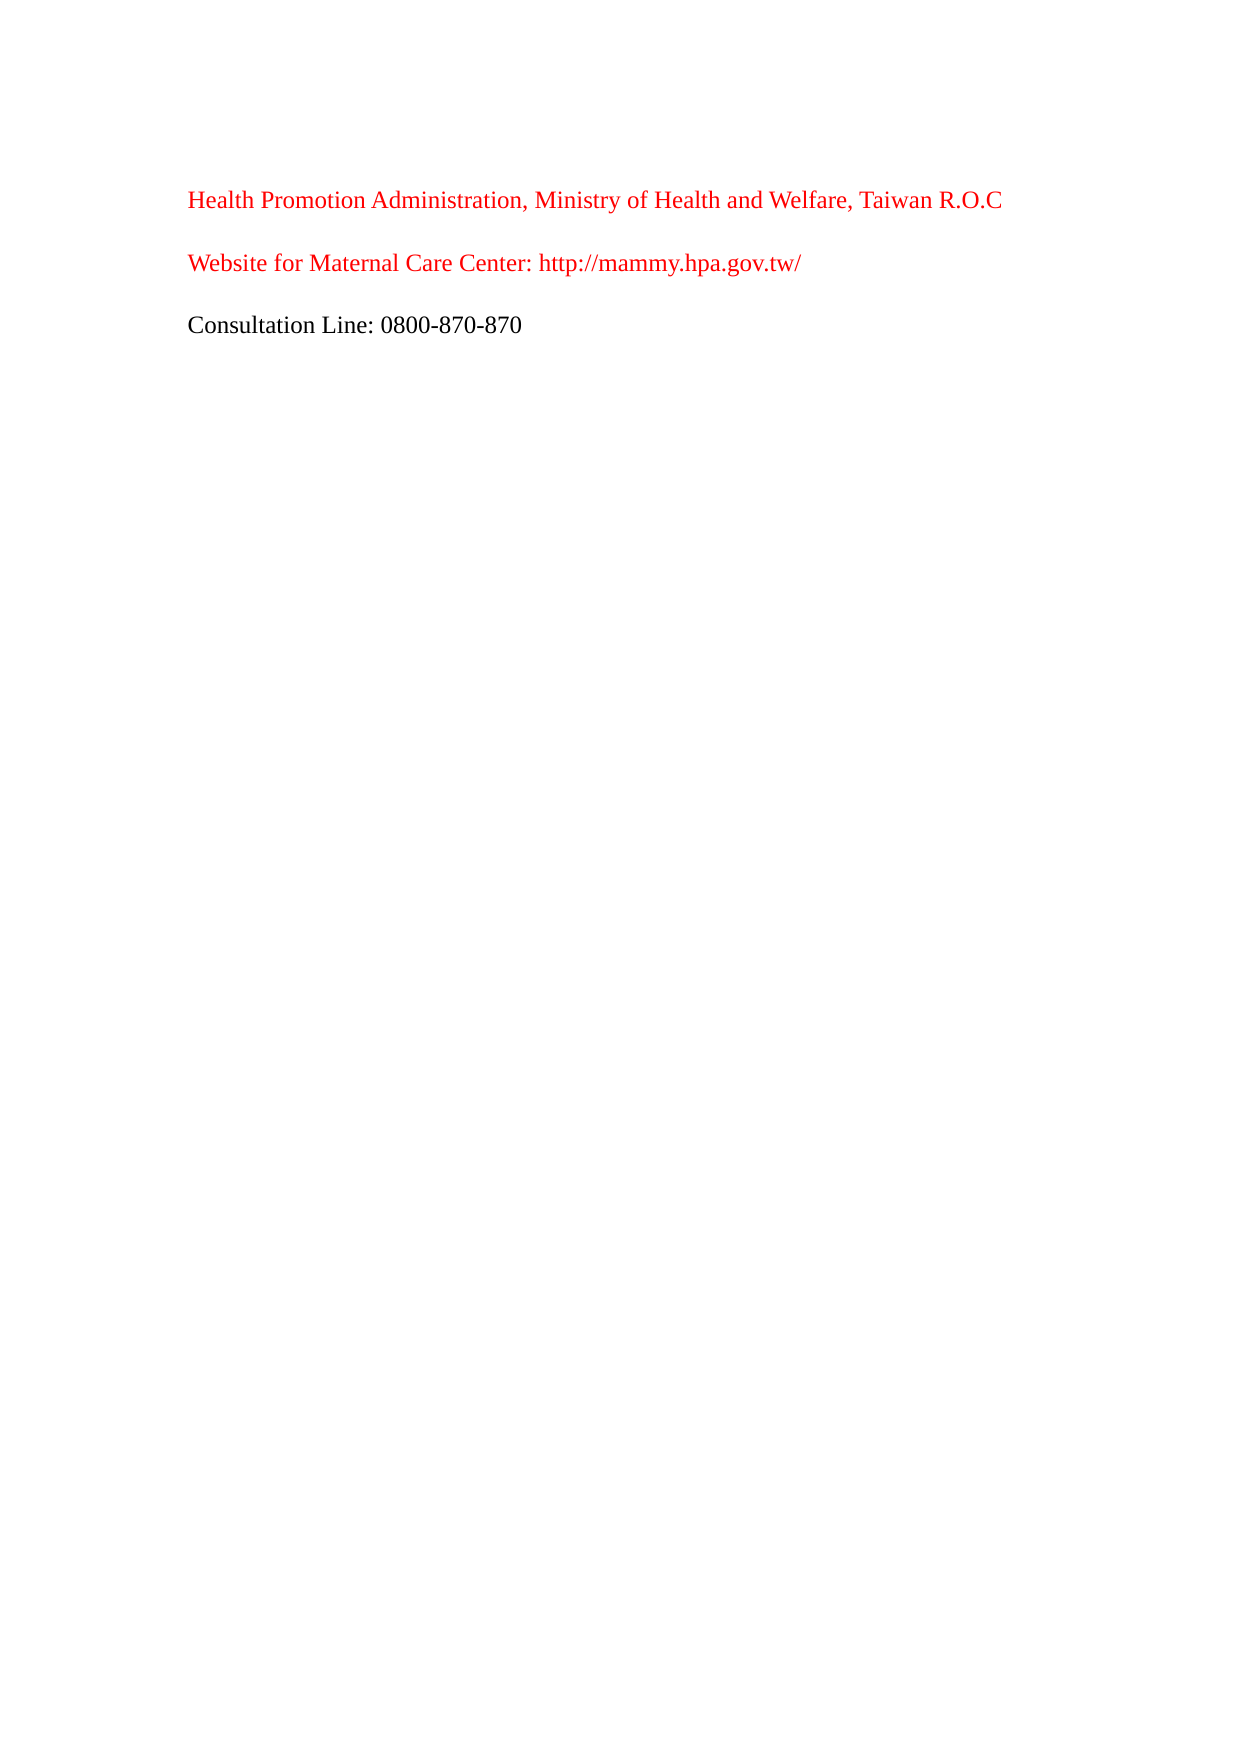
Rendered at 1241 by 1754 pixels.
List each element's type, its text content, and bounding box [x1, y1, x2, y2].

text Health Promotion Administration, Ministry of Health and Welfare, Taiwan R.O.C [187, 158, 1053, 221]
text Website for Maternal Care Center: http://mammy.hpa.gov.tw/ [187, 221, 1053, 283]
text Consultation Line: 0800-870-870 [187, 283, 1053, 346]
